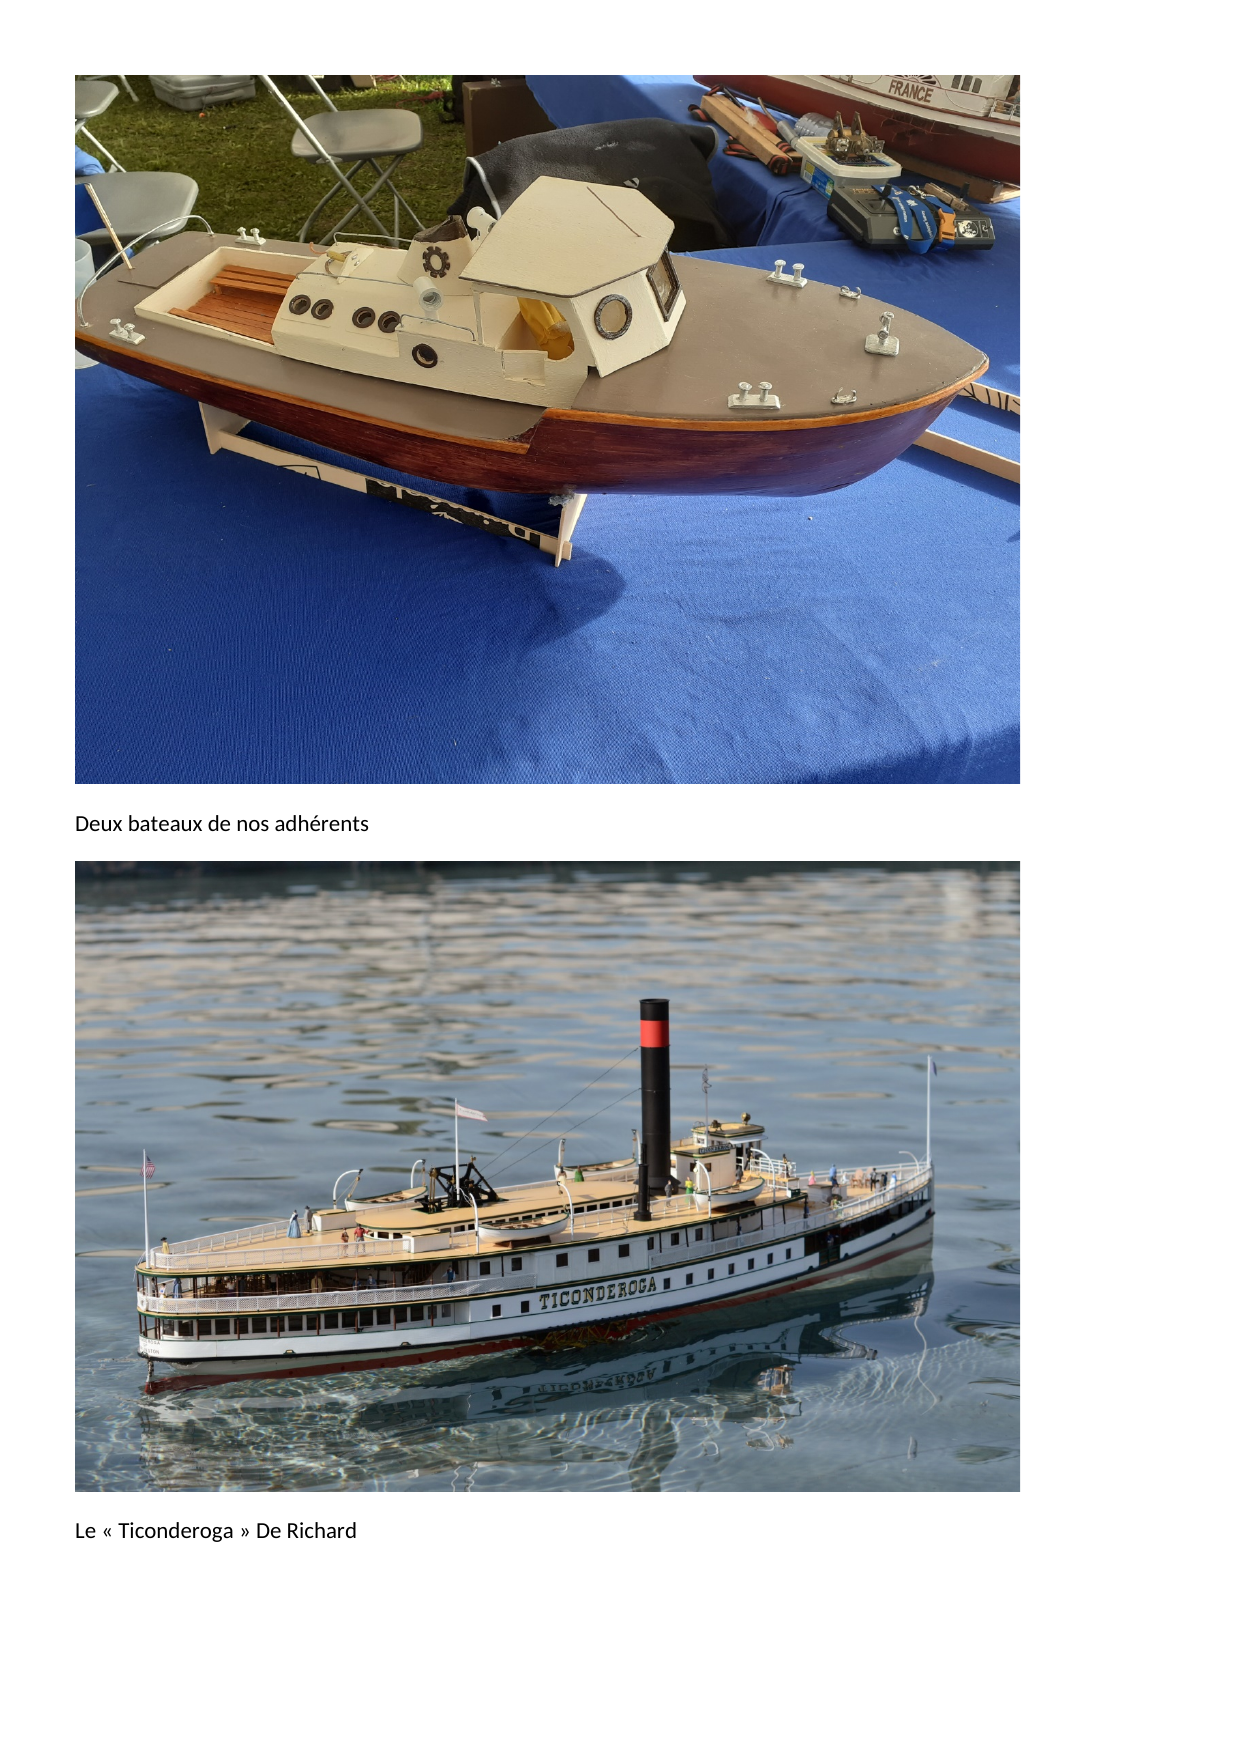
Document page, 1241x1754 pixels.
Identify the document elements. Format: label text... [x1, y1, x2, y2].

text Deux bateaux de nos adhérents [75, 809, 1165, 837]
text Le « Ticonderoga » De Richard [75, 1517, 1165, 1544]
